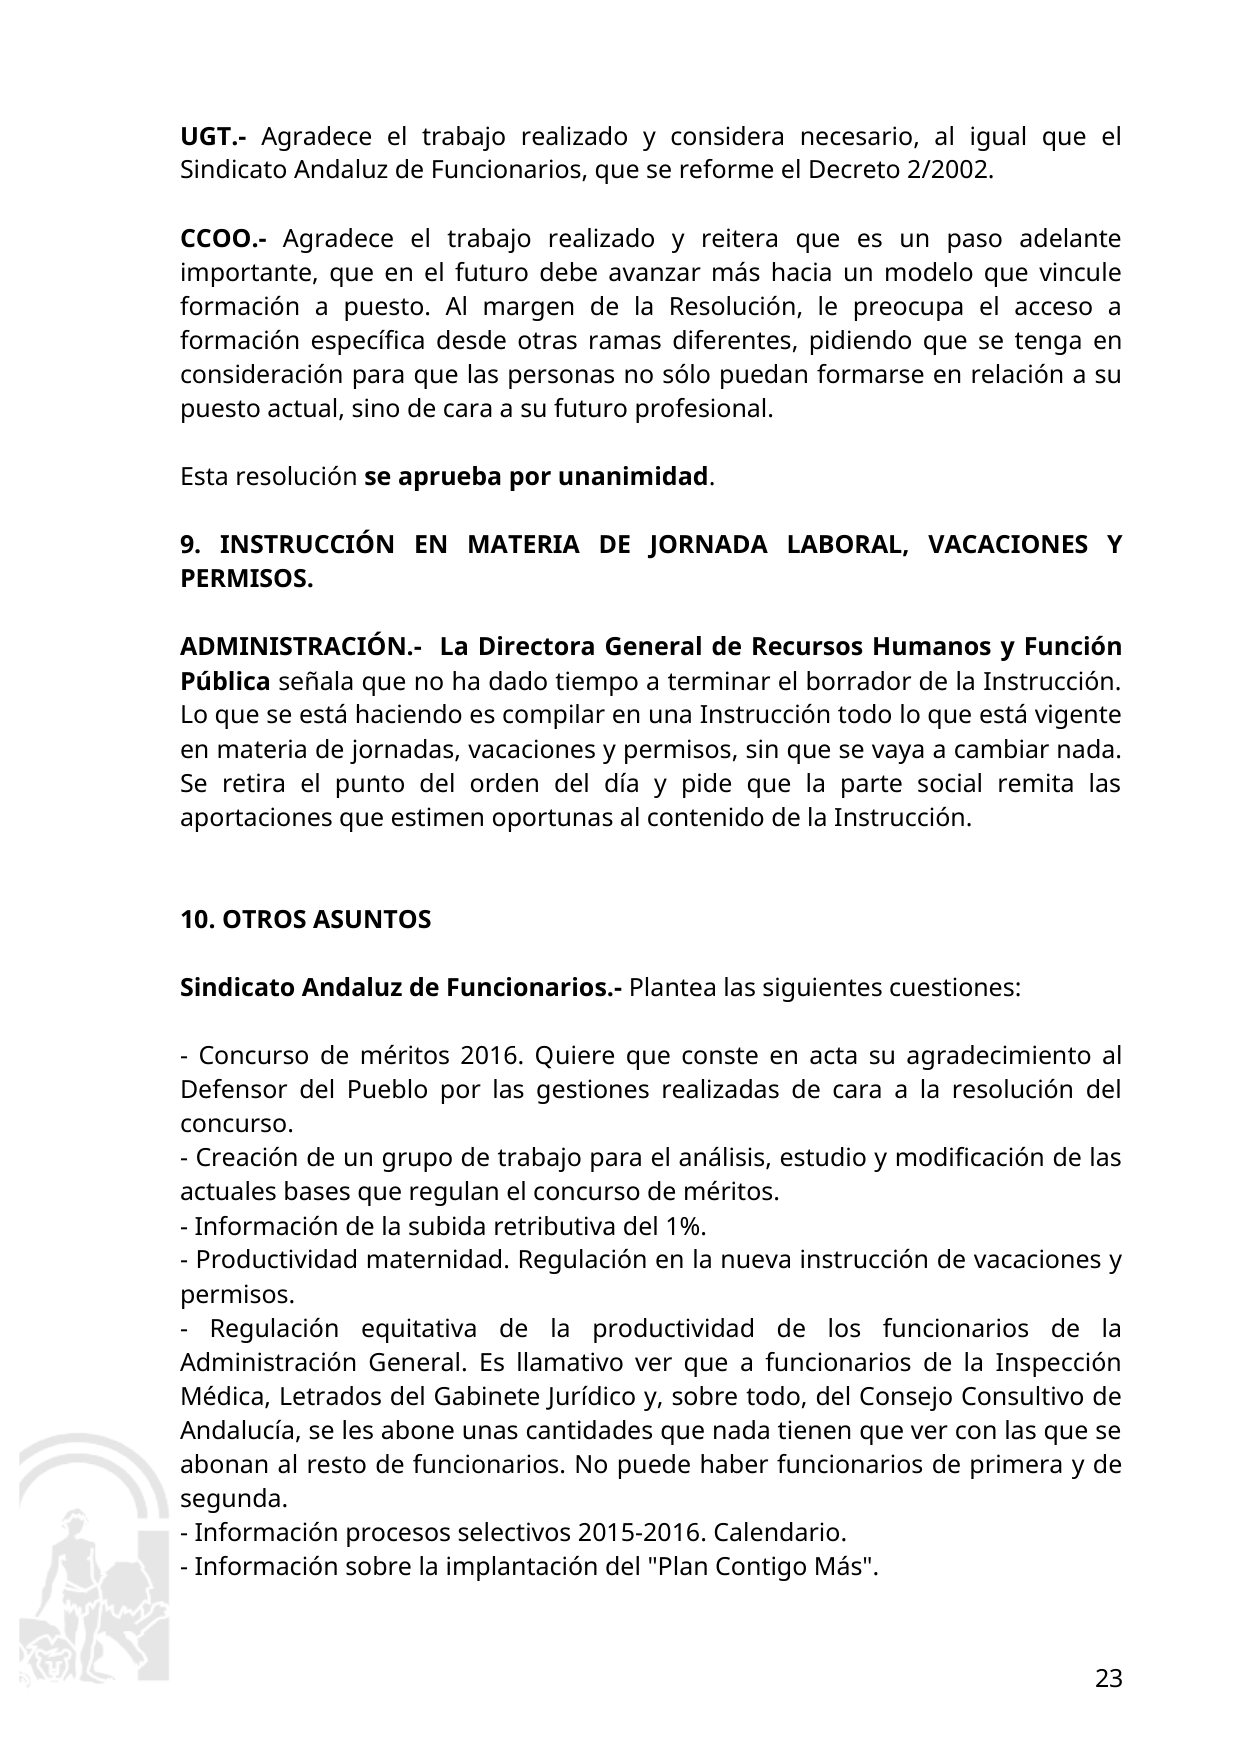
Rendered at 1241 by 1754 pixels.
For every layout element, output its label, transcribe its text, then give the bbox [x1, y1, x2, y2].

text - Información de la subida retributiva del 1%. [180, 1208, 1123, 1242]
text Esta resolución se aprueba por unanimidad. [180, 459, 1123, 493]
text UGT.- Agradece el trabajo realizado y considera necesario, al igual que el Sindicato Andaluz de Funcionarios, que se reforme el Decreto 2/2002. [180, 118, 1123, 186]
text - Información sobre la implantación del "Plan Contigo Más". [180, 1549, 1123, 1583]
text - Concurso de méritos 2016. Quiere que conste en acta su agradecimiento al Defensor del Pueblo por las gestiones realizadas de cara a la resolución del concurso. [180, 1038, 1123, 1140]
text - Regulación equitativa de la productividad de los funcionarios de la Administración General. Es llamativo ver que a funcionarios de la Inspección Médica, Letrados del Gabinete Jurídico y, sobre todo, del Consejo Consultivo de Andalucía, se les abone unas cantidades que nada tienen que ver con las que se abonan al resto de funcionarios. No puede haber funcionarios de primera y de segunda. [180, 1310, 1123, 1515]
text 9. INSTRUCCIÓN EN MATERIA DE JORNADA LABORAL, VACACIONES Y PERMISOS. [180, 527, 1123, 595]
text CCOO.- Agradece el trabajo realizado y reitera que es un paso adelante importante, que en el futuro debe avanzar más hacia un modelo que vincule formación a puesto. Al margen de la Resolución, le preocupa el acceso a formación específica desde otras ramas diferentes, pidiendo que se tenga en consideración para que las personas no sólo puedan formarse en relación a su puesto actual, sino de cara a su futuro profesional. [180, 220, 1123, 425]
text 10. OTROS ASUNTOS [180, 902, 1123, 936]
text Sindicato Andaluz de Funcionarios.- Plantea las siguientes cuestiones: [180, 970, 1123, 1004]
text - Productividad maternidad. Regulación en la nueva instrucción de vacaciones y permisos. [180, 1242, 1123, 1310]
text - Información procesos selectivos 2015-2016. Calendario. [180, 1515, 1123, 1549]
text - Creación de un grupo de trabajo para el análisis, estudio y modificación de las actuales bases que regulan el concurso de méritos. [180, 1140, 1123, 1208]
text ADMINISTRACIÓN.- La Directora General de Recursos Humanos y Función Pública señala que no ha dado tiempo a terminar el borrador de la Instrucción. Lo que se está haciendo es compilar en una Instrucción todo lo que está vigente en materia de jornadas, vacaciones y permisos, sin que se vaya a cambiar nada. Se retira el punto del orden del día y pide que la parte social remita las aportaciones que estimen oportunas al contenido de la Instrucción. [180, 629, 1123, 833]
